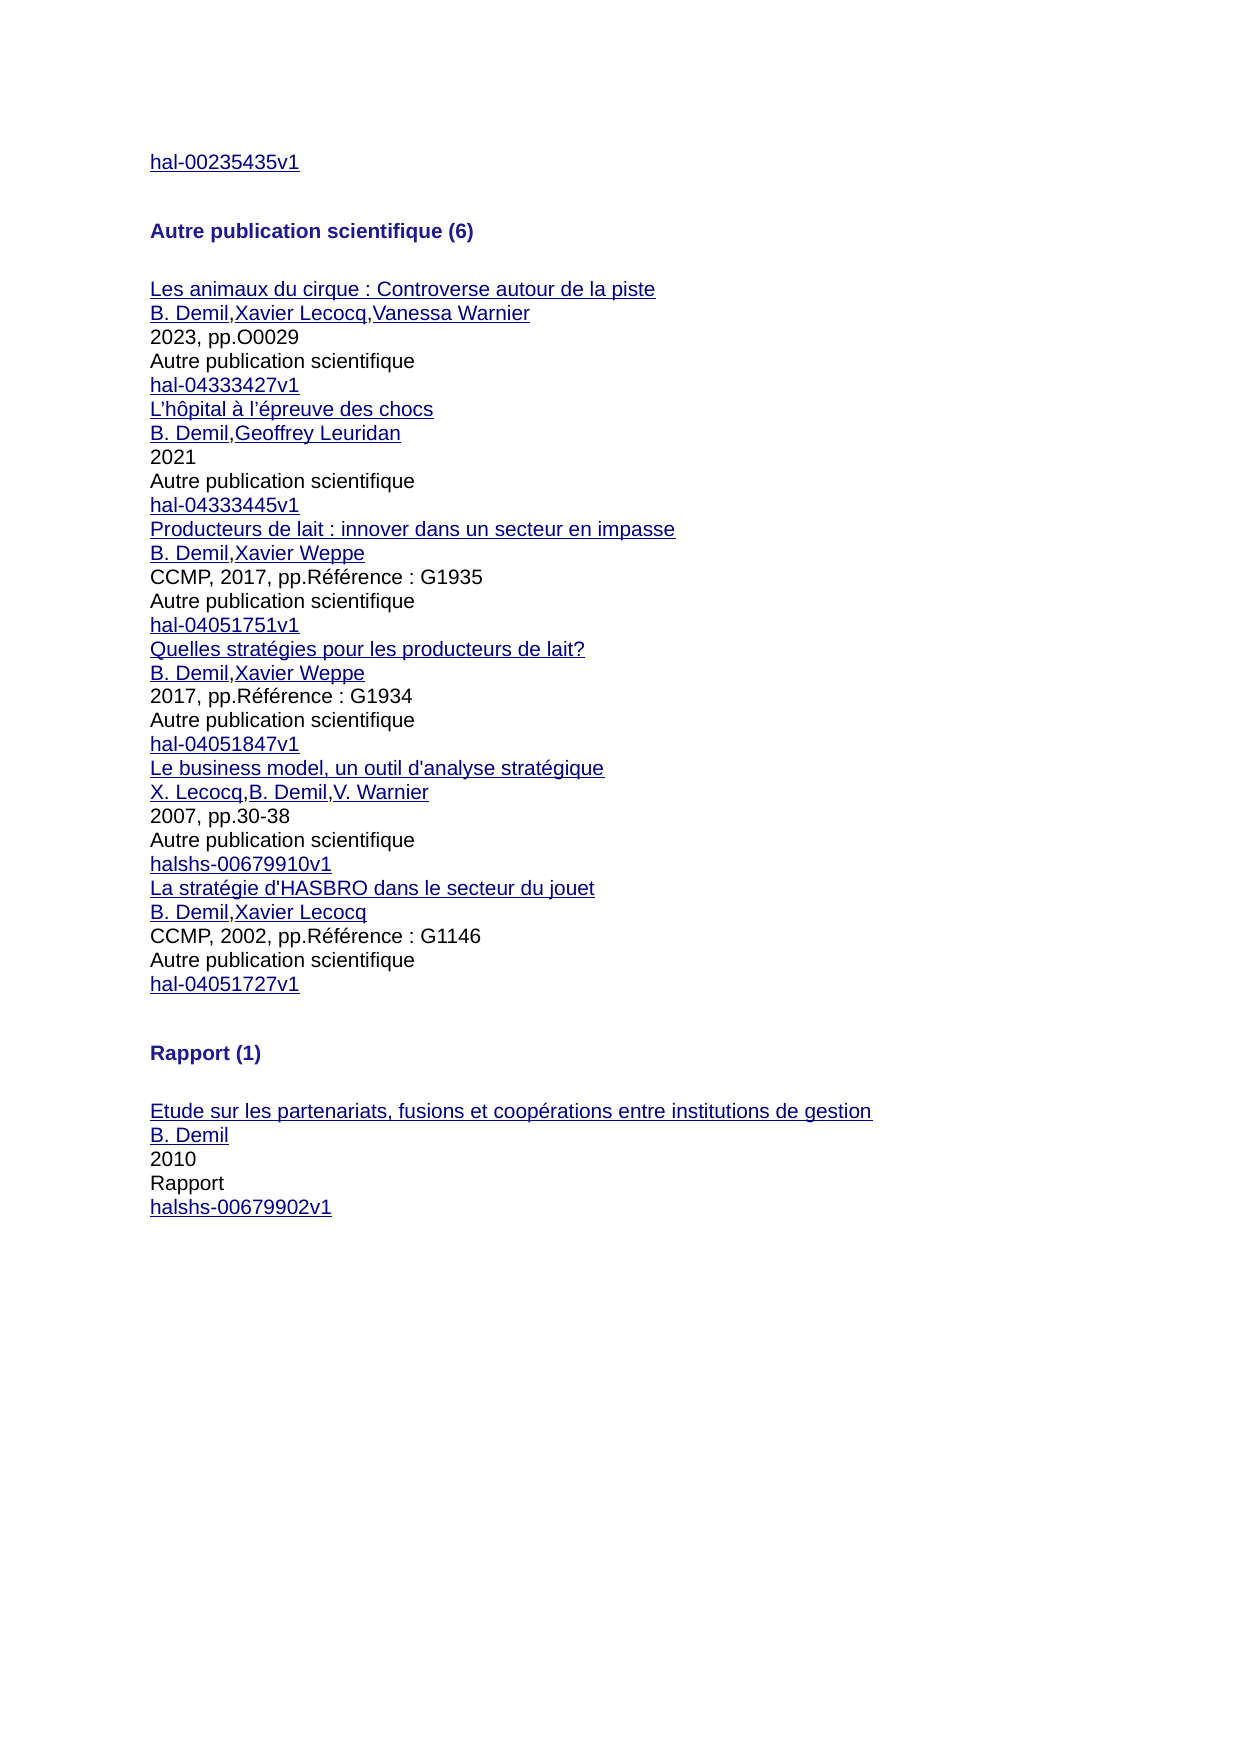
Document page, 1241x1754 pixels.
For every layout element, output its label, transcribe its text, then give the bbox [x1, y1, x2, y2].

table_cell Quelles stratégies pour les producteurs de lait? B. Demil,Xavier Weppe 2017, pp.Référence : G1934 Autre publication scientifique hal-04051847v1 [150, 636, 1090, 756]
table_cell La stratégie d'HASBRO dans le secteur du jouet B. Demil,Xavier Lecocq CCMP, 2002, pp.Référence : G1146 Autre publication scientifique hal-04051727v1 [150, 876, 1090, 996]
table_cell L’hôpital à l’épreuve des chocs B. Demil,Geoffrey Leuridan 2021 Autre publication scientifique hal-04333445v1 [150, 397, 1090, 517]
table_cell Le business model, un outil d'analyse stratégique X. Lecocq,B. Demil,V. Warnier 2007, pp.30-38 Autre publication scientifique halshs-00679910v1 [150, 756, 1090, 876]
table_cell hal-00235435v1 [150, 150, 1090, 174]
subtitle Autre publication scientifique (6) [150, 219, 1090, 243]
table_header Les animaux du cirque : Controverse autour de la piste B. Demil,Xavier Lecocq,Vanessa Warnier 2023, pp.O0029 Autre publication scientifique hal-04333427v1 [150, 277, 1090, 397]
table_header Etude sur les partenariats, fusions et coopérations entre institutions de gestion B. Demil 2010 Rapport halshs-00679902v1 [150, 1099, 1090, 1219]
subtitle Rapport (1) [150, 1041, 1090, 1064]
table_cell Producteurs de lait : innover dans un secteur en impasse B. Demil,Xavier Weppe CCMP, 2017, pp.Référence : G1935 Autre publication scientifique hal-04051751v1 [150, 517, 1090, 636]
